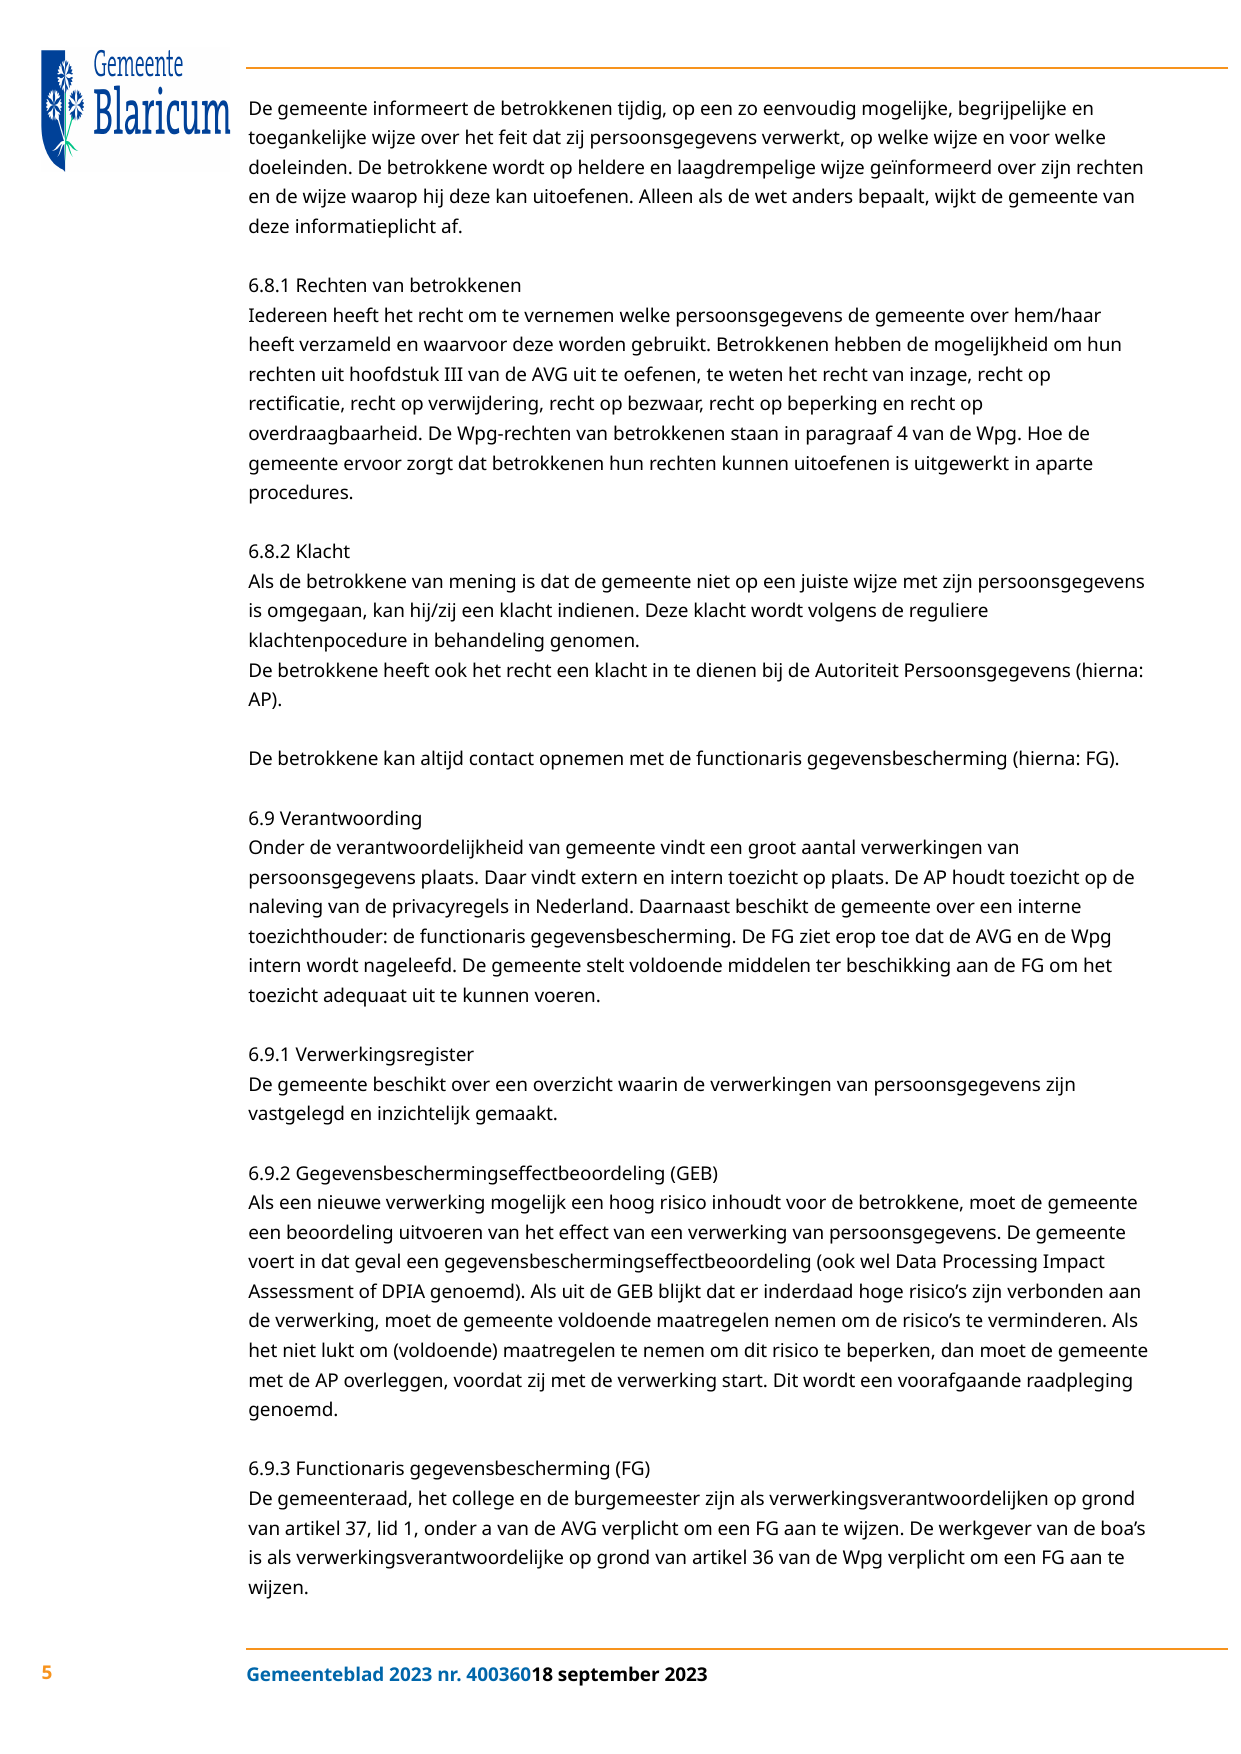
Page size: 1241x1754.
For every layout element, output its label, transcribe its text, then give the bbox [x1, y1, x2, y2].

text 6.9 Verantwoording [248, 805, 1152, 831]
text 6.9.3 Functionaris gegevensbescherming (FG) [248, 1456, 1152, 1481]
text De gemeente beschikt over een overzicht waarin de verwerkingen van persoonsgegevens zijn vastgelegd en inzichtelijk gemaakt. [248, 1071, 1152, 1126]
text De betrokkene kan altijd contact opnemen met de functionaris gegevensbescherming (hierna: FG). [248, 746, 1152, 771]
text De gemeente informeert de betrokkenen tijdig, op een zo eenvoudig mogelijke, begrijpelijke en toegankelijke wijze over het feit dat zij persoonsgegevens verwerkt, op welke wijze en voor welke doeleinden. De betrokkene wordt op heldere en laagdrempelige wijze geïnformeerd over zijn rechten en de wijze waarop hij deze kan uitoefenen. Alleen als de wet anders bepaalt, wijkt de gemeente van deze informatieplicht af. [248, 95, 1152, 239]
text Iedereen heeft het recht om te vernemen welke persoonsgegevens de gemeente over hem/haar heeft verzameld en waarvoor deze worden gebruikt. Betrokkenen hebben de mogelijkheid om hun rechten uit hoofdstuk III van de AVG uit te oefenen, te weten het recht van inzage, recht op rectificatie, recht op verwijdering, recht op bezwaar, recht op beperking en recht op overdraagbaarheid. De Wpg-rechten van betrokkenen staan in paragraaf 4 van de Wpg. Hoe de gemeente ervoor zorgt dat betrokkenen hun rechten kunnen uitoefenen is uitgewerkt in aparte procedures. [248, 302, 1152, 505]
text 6.8.1 Rechten van betrokkenen [248, 272, 1152, 298]
text Onder de verantwoordelijkheid van gemeente vindt een groot aantal verwerkingen van persoonsgegevens plaats. Daar vindt extern en intern toezicht op plaats. De AP houdt toezicht op de naleving van de privacyregels in Nederland. Daarnaast beschikt de gemeente over een interne toezichthouder: de functionaris gegevensbescherming. De FG ziet erop toe dat de AVG en de Wpg intern wordt nageleefd. De gemeente stelt voldoende middelen ter beschikking aan de FG om het toezicht adequaat uit te kunnen voeren. [248, 834, 1152, 1008]
text De gemeenteraad, het college en de burgemeester zijn als verwerkingsverantwoordelijken op grond van artikel 37, lid 1, onder a van de AVG verplicht om een FG aan te wijzen. De werkgever van de boa’s is als verwerkingsverantwoordelijke op grond van artikel 36 van de Wpg verplicht om een FG aan te wijzen. [248, 1485, 1152, 1600]
picture [41, 47, 231, 172]
text Als een nieuwe verwerking mogelijk een hoog risico inhoudt voor de betrokkene, moet de gemeente een beoordeling uitvoeren van het effect van een verwerking van persoonsgegevens. De gemeente voert in dat geval een gegevensbeschermingseffectbeoordeling (ook wel Data Processing Impact Assessment of DPIA genoemd). Als uit de GEB blijkt dat er inderdaad hoge risico’s zijn verbonden aan de verwerking, moet de gemeente voldoende maatregelen nemen om de risico’s te verminderen. Als het niet lukt om (voldoende) maatregelen te nemen om dit risico te beperken, dan moet de gemeente met de AP overleggen, voordat zij met de verwerking start. Dit wordt een voorafgaande raadpleging genoemd. [248, 1189, 1152, 1422]
text Als de betrokkene van mening is dat de gemeente niet op een juiste wijze met zijn persoonsgegevens is omgegaan, kan hij/zij een klacht indienen. Deze klacht wordt volgens de reguliere klachtenpocedure in behandeling genomen. [248, 568, 1152, 653]
text De betrokkene heeft ook het recht een klacht in te dienen bij de Autoriteit Persoonsgegevens (hierna: AP). [248, 657, 1152, 712]
text 6.9.2 Gegevensbeschermingseffectbeoordeling (GEB) [248, 1160, 1152, 1186]
text 6.8.2 Klacht [248, 538, 1152, 564]
text 6.9.1 Verwerkingsregister [248, 1041, 1152, 1067]
